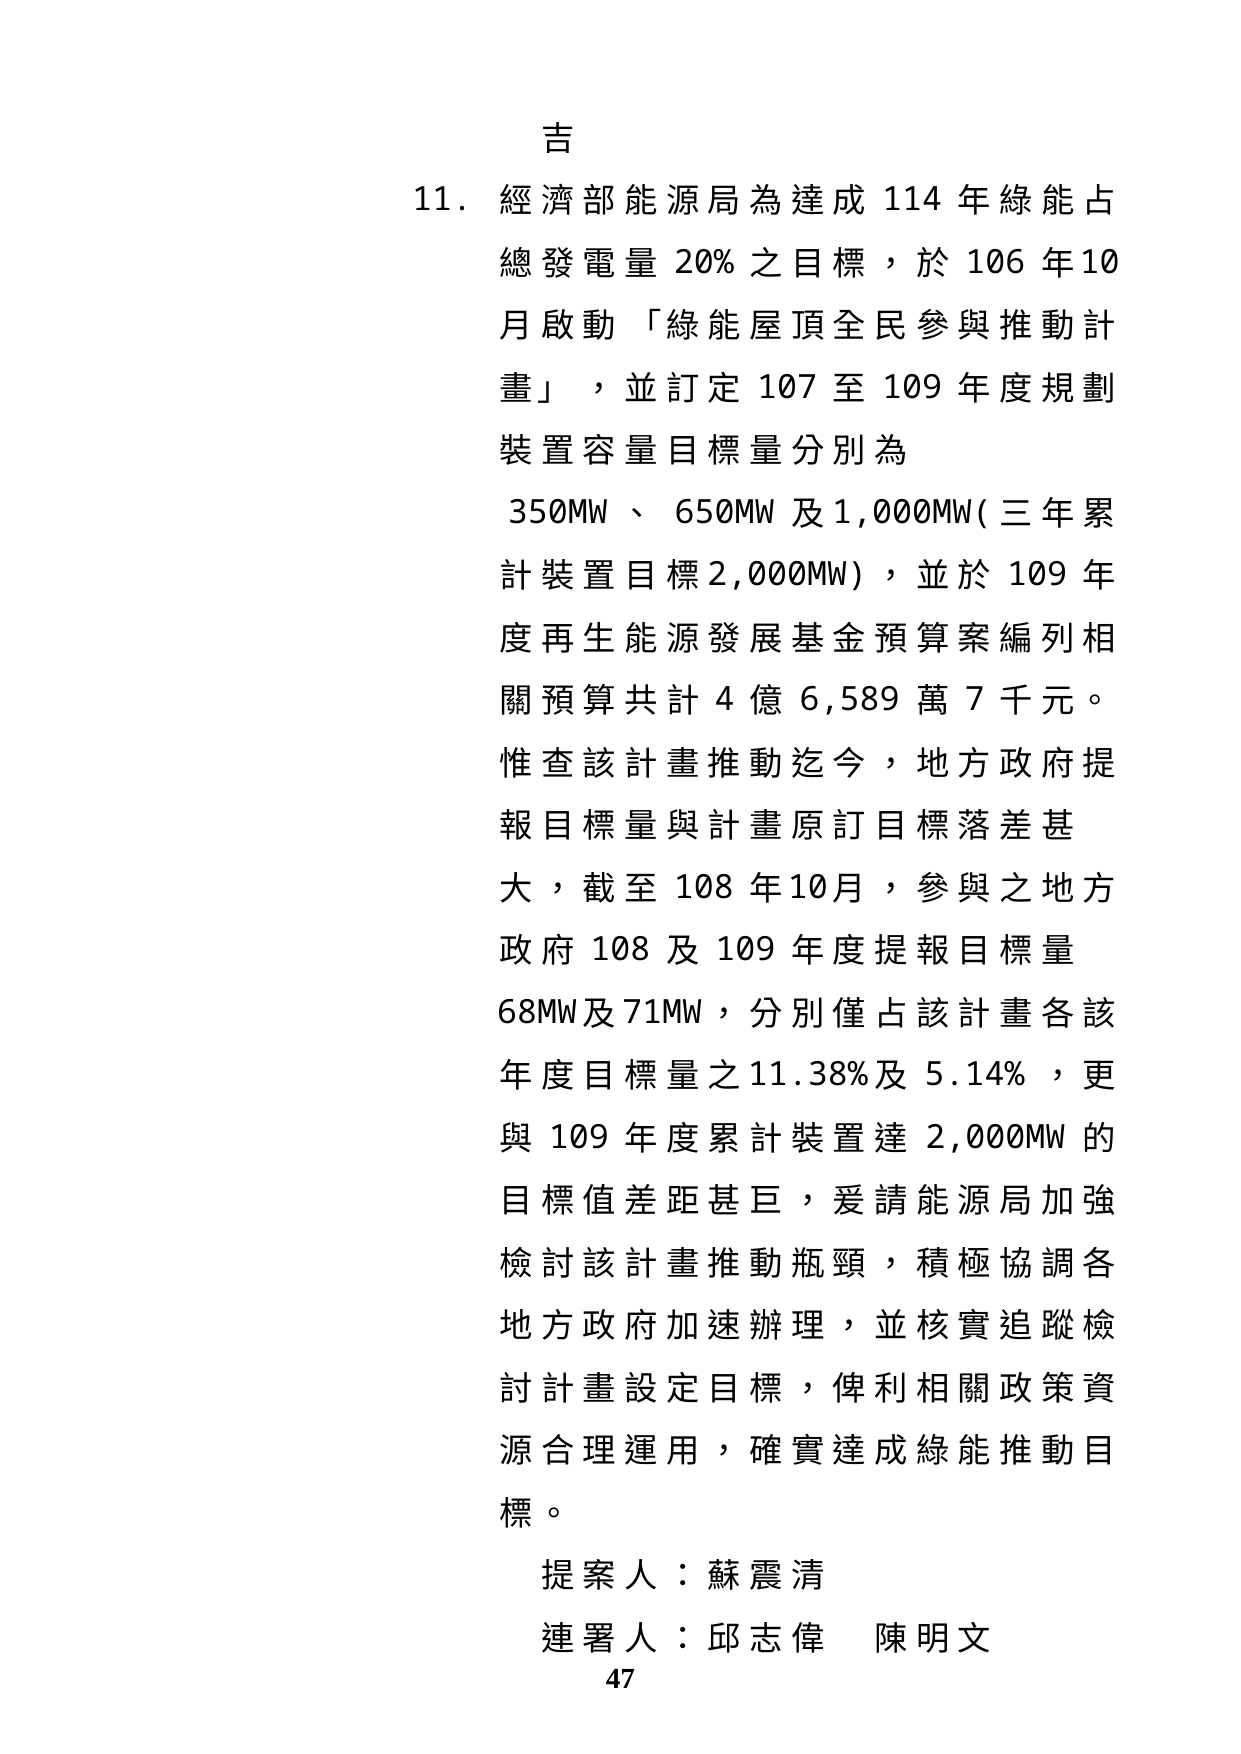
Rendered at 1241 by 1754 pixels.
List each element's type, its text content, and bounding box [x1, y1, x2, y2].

text 吉 [509, 94, 1120, 156]
text 提案人：蘇震清 [509, 1531, 1120, 1594]
text 連署人：邱志偉 陳明文 [509, 1594, 1033, 1656]
list 經濟部能源局為達成114年綠能占總發電量20%之目標，於106年10月啟動「綠能屋頂全民參與推動計畫」，並訂定107至109年度規劃裝置容量目標量分別為350MW、650MW及1,000MW(三年累計裝置目標2,000MW)，並於109年度再生能源發展基金預算案編列相關預算共計4億6,589萬7千元。惟查該計畫推動迄今，地方政府提報目標量與計畫原訂目標落差甚大，截至108年10月，參與之地方政府108及109年度提報目標量68MW及71MW，分別僅占該計畫各該年度目標量之11.38%及5.14%，更與109年度累計裝置達2,000MW的目標值差距甚巨，爰請能源局加強檢討該計畫推動瓶頸，積極協調各地方政府加速辦理，並核實追蹤檢討計畫設定目標，俾利相關政策資源合理運用，確實達成綠能推動目標。 [379, 156, 1120, 1531]
